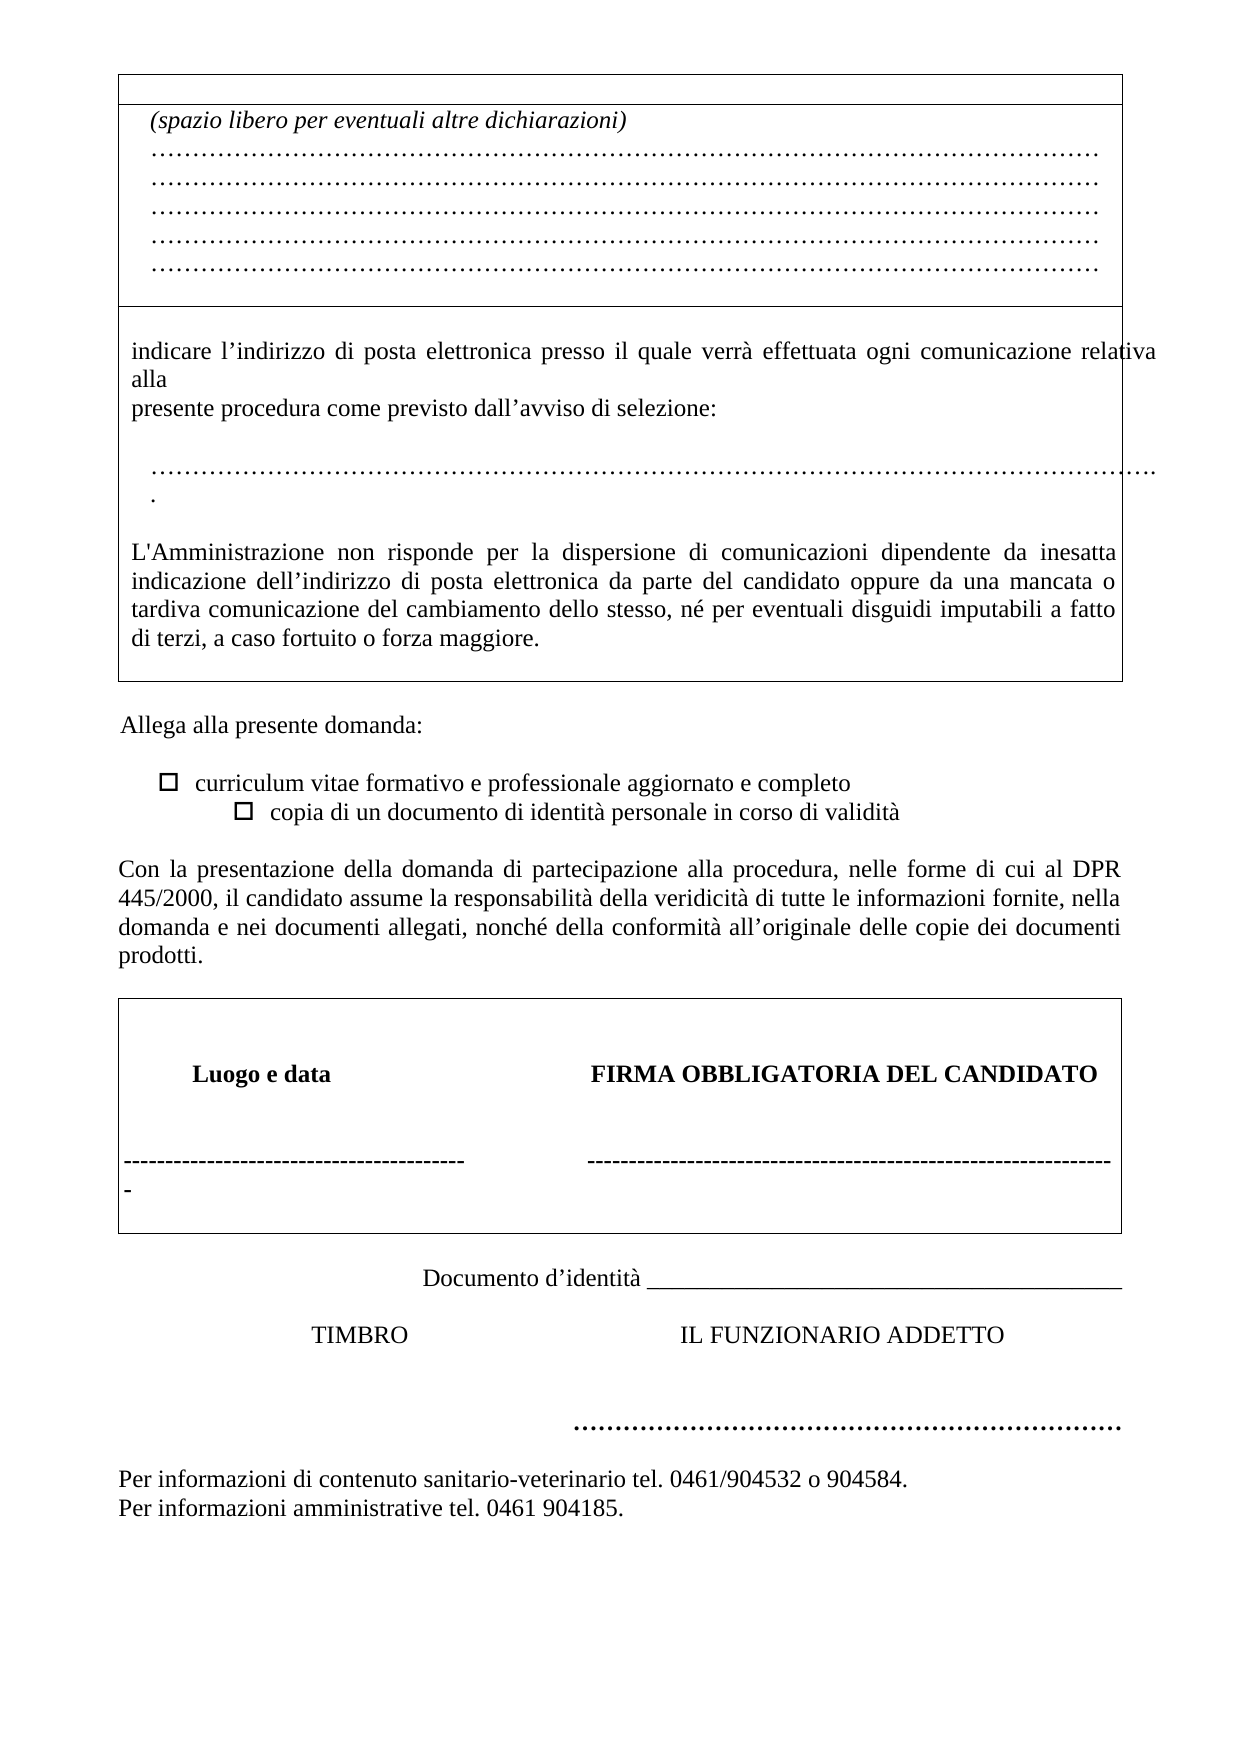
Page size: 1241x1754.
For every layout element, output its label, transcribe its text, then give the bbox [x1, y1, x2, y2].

text Con la presentazione della domanda di partecipazione alla procedura, nelle forme di cui al DPR 445/2000, il candidato assume la responsabilità della veridicità di tutte le informazioni fornite, nella domanda e nei documenti allegati, nonché della conformità all’originale delle copie dei documenti prodotti. [118, 854, 1122, 969]
text TIMBRO IL FUNZIONARIO ADDETTO [118, 1321, 1122, 1349]
text Per informazioni di contenuto sanitario-veterinario tel. 0461/904532 o 904584. [118, 1464, 1122, 1493]
table_cell indicare l’indirizzo di posta elettronica presso il quale verrà effettuata ogni comunicazione relativa alla presente procedura come previsto dall’avviso di selezione: ………………………………………………………………………………………………………….. L'Amministrazione non risponde per la dispersione di comunicazioni dipendente da inesatta indicazione dell’indirizzo di posta elettronica da parte del candidato oppure da una mancata o tardiva comunicazione del cambiamento dello stesso, né per eventuali disguidi imputabili a fatto di terzi, a caso fortuito o forza maggiore. [119, 307, 1122, 681]
table_cell essere collocati in quiescenza  SI  NO (barrare la casella interessata) se SI, indicare con quale decorrenza: …………………………………………………………………………………………………… Se SI, dichiaro di aver preso visione dell’avviso di selezione nella parte in cui si specifica che: “i redditi derivanti da qualsiasi attività lavorativa svolta, anche all’estero, successivamente alla decorrenza della pensione e fino alla data di perfezionamento della pensione di vecchiaia prevista nella gestione a carico della quale è stata liquidata la “pensione quota 100” oppure "pensione quota 102" oppure "pensione quota 103", comportano la sospensione dell’erogazione del trattamento pensionistico nell’anno di produzione dei predetti redditi. Nel caso di redditi prodotti nei mesi dell’anno precedenti il perfezionamento del requisito anagrafico per la pensione di vecchiaia, l’erogazione del trattamento pensionistico è sospesa nel predetto periodo”.  SI  NO (barrare la casella interessata) [119, 75, 1122, 104]
text Allega alla presente domanda: [120, 711, 1128, 739]
text ………………………………………………………… [118, 1407, 1122, 1436]
text Documento d’identità ______________________________________ [118, 1263, 1122, 1292]
table_cell (spazio libero per eventuali altre dichiarazioni) …………………………………………………………………………………………………… …………………………………………………………………………………………………… …………………………………………………………………………………………………… …………………………………………………………………………………………………… …………………………………………………………………………………………………… [119, 105, 1122, 306]
text ----------------------------------------- ---------------------------------------------------------------- [119, 1142, 1121, 1202]
list copia di un documento di identità personale in corso di validità [232, 797, 1122, 826]
list curriculum vitae formativo e professionale aggiornato e completo [157, 768, 1128, 797]
text Luogo e data FIRMA OBBLIGATORIA DEL CANDIDATO [119, 1056, 1121, 1087]
text Per informazioni amministrative tel. 0461 904185. [118, 1493, 1122, 1522]
